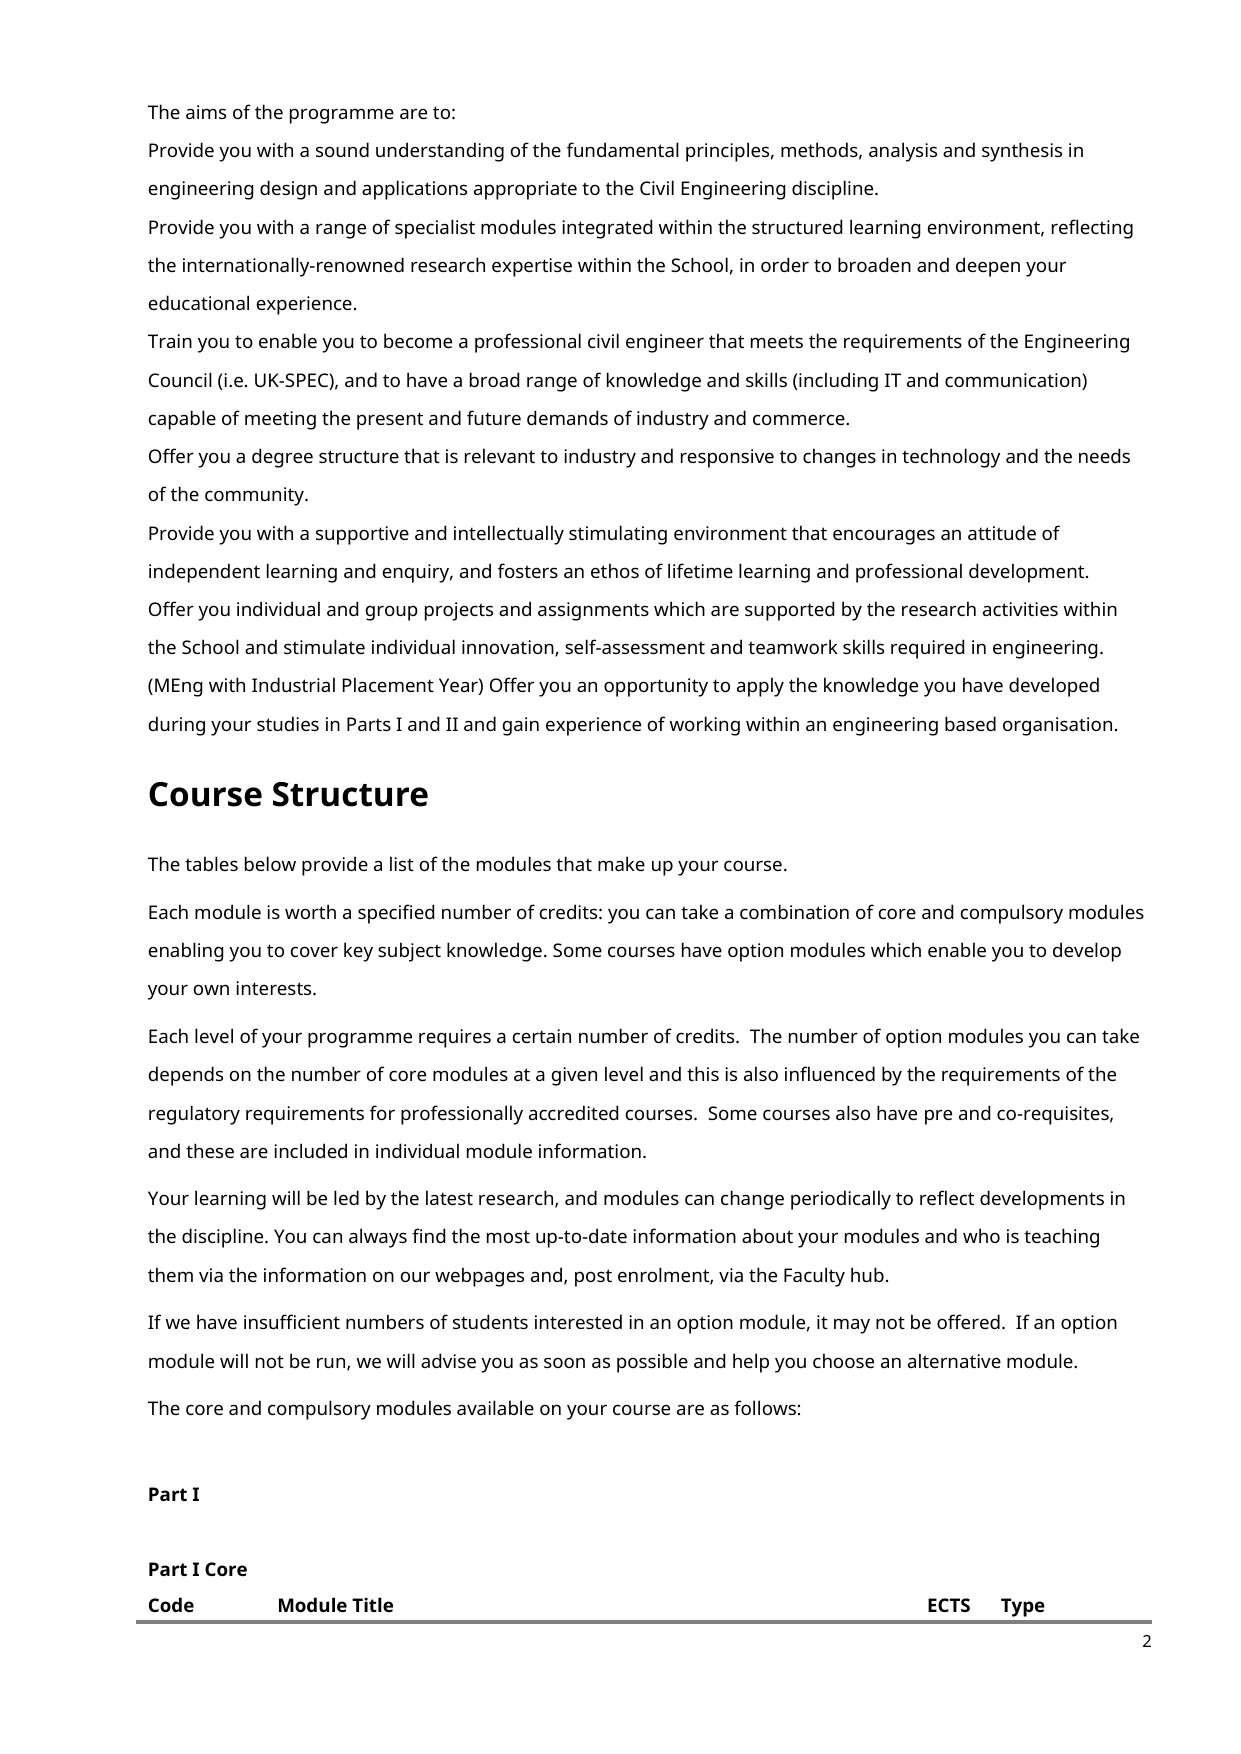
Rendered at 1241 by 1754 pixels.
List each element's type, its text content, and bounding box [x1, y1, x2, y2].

subtitle Course Structure [148, 771, 1152, 816]
text Each module is worth a specified number of credits: you can take a combination of core and compulsory modules enabling you to cover key subject knowledge. Some courses have option modules which enable you to develop your own interests. [148, 899, 1152, 1001]
table_cell Code [136, 1592, 266, 1620]
text The core and compulsory modules available on your course are as follows: [148, 1396, 1152, 1421]
table_cell Type [989, 1592, 1152, 1620]
table_cell Part I Core [136, 1518, 1152, 1592]
table_cell Module Title [266, 1592, 916, 1620]
text Each level of your programme requires a certain number of credits. The number of option modules you can take depends on the number of core modules at a given level and this is also influenced by the requirements of the regulatory requirements for professionally accredited courses. Some courses also have pre and co-requisites, and these are included in individual module information. [148, 1023, 1152, 1163]
text The aims of the programme are to: Provide you with a sound understanding of the fundamental principles, methods, analysis and synthesis in engineering design and applications appropriate to the Civil Engineering discipline. Provide you with a range of specialist modules integrated within the structured learning environment, reflecting the internationally-renowned research expertise within the School, in order to broaden and deepen your educational experience. Train you to enable you to become a professional civil engineer that meets the requirements of the Engineering Council (i.e. UK-SPEC), and to have a broad range of knowledge and skills (including IT and communication) capable of meeting the present and future demands of industry and commerce. Offer you a degree structure that is relevant to industry and responsive to changes in technology and the needs of the community. Provide you with a supportive and intellectually stimulating environment that encourages an attitude of independent learning and enquiry, and fosters an ethos of lifetime learning and professional development. Offer you individual and group projects and assignments which are supported by the research activities within the School and stimulate individual innovation, self-assessment and teamwork skills required in engineering. (MEng with Industrial Placement Year) Offer you an opportunity to apply the knowledge you have developed during your studies in Parts I and II and gain experience of working within an engineering based organisation. [148, 99, 1152, 736]
table_header Part I [136, 1443, 1152, 1518]
text The tables below provide a list of the modules that make up your course. [148, 852, 1152, 877]
text Your learning will be led by the latest research, and modules can change periodically to reflect developments in the discipline. You can always find the most up-to-date information about your modules and who is teaching them via the information on our webpages and, post enrolment, via the Faculty hub. [148, 1186, 1152, 1288]
table_cell ECTS [916, 1592, 989, 1620]
text If we have insufficient numbers of students interested in an option module, it may not be offered. If an option module will not be run, we will advise you as soon as possible and help you choose an alternative module. [148, 1310, 1152, 1373]
